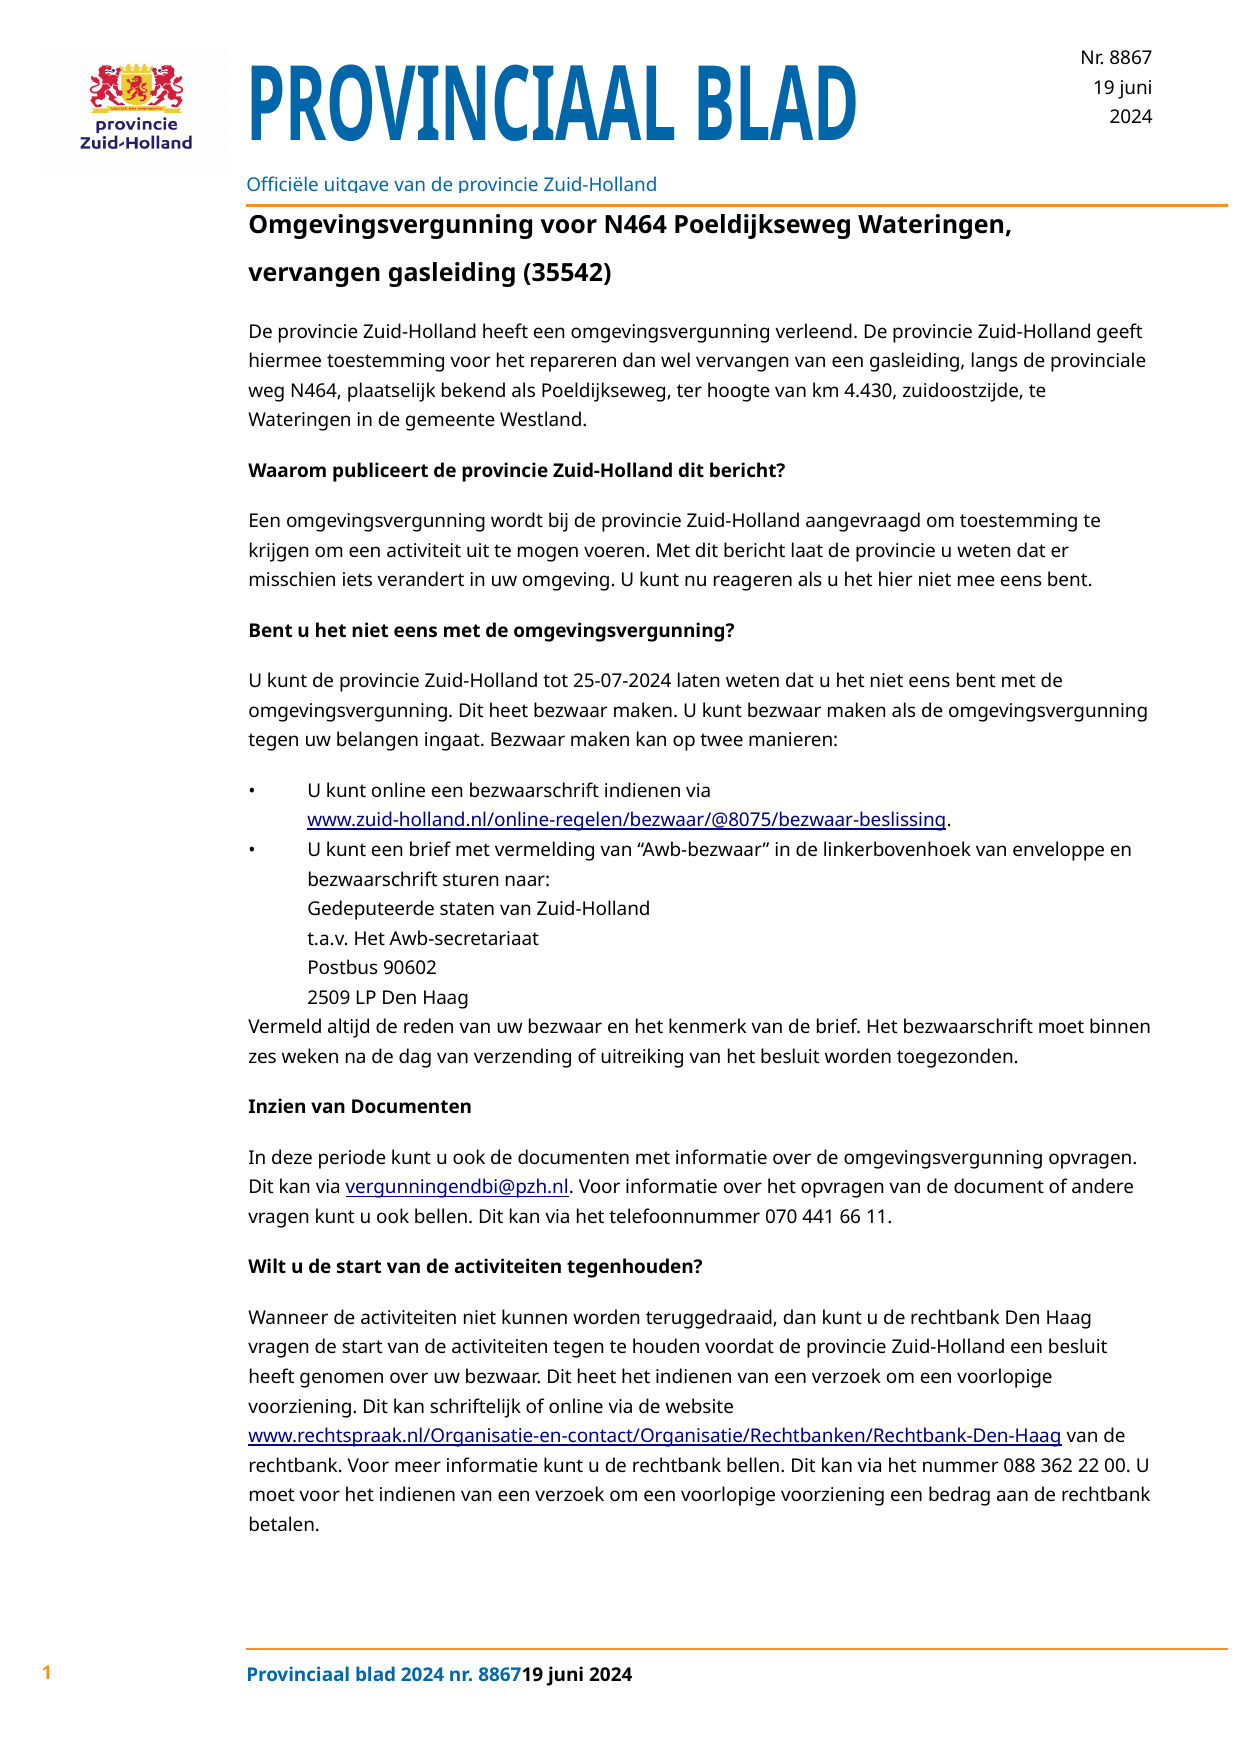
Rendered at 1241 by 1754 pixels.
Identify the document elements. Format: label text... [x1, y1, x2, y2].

list 2509 LP Den Haag [248, 984, 1152, 1010]
text Vermeld altijd de reden van uw bezwaar en het kenmerk van de brief. Het bezwaarschrift moet binnen zes weken na de dag van verzending of uitreiking van het besluit worden toegezonden. [248, 1014, 1152, 1069]
text Wilt u de start van de activiteiten tegenhouden? [248, 1254, 1152, 1279]
list U kunt online een bezwaarschrift indienen via www.zuid-holland.nl/online-regelen/bezwaar/@8075/bezwaar-beslissing. [248, 777, 1152, 832]
text Bent u het niet eens met de omgevingsvergunning? [248, 617, 1152, 643]
list U kunt een brief met vermelding van “Awb-bezwaar” in de linkerbovenhoek van enveloppe en bezwaarschrift sturen naar: [248, 836, 1152, 892]
picture [41, 47, 231, 172]
list Postbus 90602 [248, 954, 1152, 980]
text De provincie Zuid-Holland heeft een omgevingsvergunning verleend. De provincie Zuid-Holland geeft hiermee toestemming voor het repareren dan wel vervangen van een gasleiding, langs de provinciale weg N464, plaatselijk bekend als Poeldijkseweg, ter hoogte van km 4.430, zuidoostzijde, te Wateringen in de gemeente Westland. [248, 318, 1152, 432]
text Omgevingsvergunning voor N464 Poeldijkseweg Wateringen, vervangen gasleiding (35542) [248, 207, 1152, 288]
list t.a.v. Het Awb-secretariaat [248, 925, 1152, 951]
text In deze periode kunt u ook de documenten met informatie over de omgevingsvergunning opvragen. Dit kan via vergunningendbi@pzh.nl. Voor informatie over het opvragen van de document of andere vragen kunt u ook bellen. Dit kan via het telefoonnummer 070 441 66 11. [248, 1144, 1152, 1229]
text Inzien van Documenten [248, 1094, 1152, 1119]
text U kunt de provincie Zuid-Holland tot 25-07-2024 laten weten dat u het niet eens bent met de omgevingsvergunning. Dit heet bezwaar maken. U kunt bezwaar maken als de omgevingsvergunning tegen uw belangen ingaat. Bezwaar maken kan op twee manieren: [248, 667, 1152, 752]
text Waarom publiceert de provincie Zuid-Holland dit bericht? [248, 457, 1152, 483]
list Gedeputeerde staten van Zuid-Holland [248, 895, 1152, 921]
text Wanneer de activiteiten niet kunnen worden teruggedraaid, dan kunt u de rechtbank Den Haag vragen de start van de activiteiten tegen te houden voordat de provincie Zuid-Holland een besluit heeft genomen over uw bezwaar. Dit heet het indienen van een verzoek om een voorlopige voorziening. Dit kan schriftelijk of online via de website www.rechtspraak.nl/Organisatie-en-contact/Organisatie/Rechtbanken/Rechtbank-Den-Haag van de rechtbank. Voor meer informatie kunt u de rechtbank bellen. Dit kan via het nummer 088 362 22 00. U moet voor het indienen van een verzoek om een voorlopige voorziening een bedrag aan de rechtbank betalen. [248, 1304, 1152, 1537]
text Een omgevingsvergunning wordt bij de provincie Zuid-Holland aangevraagd om toestemming te krijgen om een activiteit uit te mogen voeren. Met dit bericht laat de provincie u weten dat er misschien iets verandert in uw omgeving. U kunt nu reageren als u het hier niet mee eens bent. [248, 507, 1152, 592]
